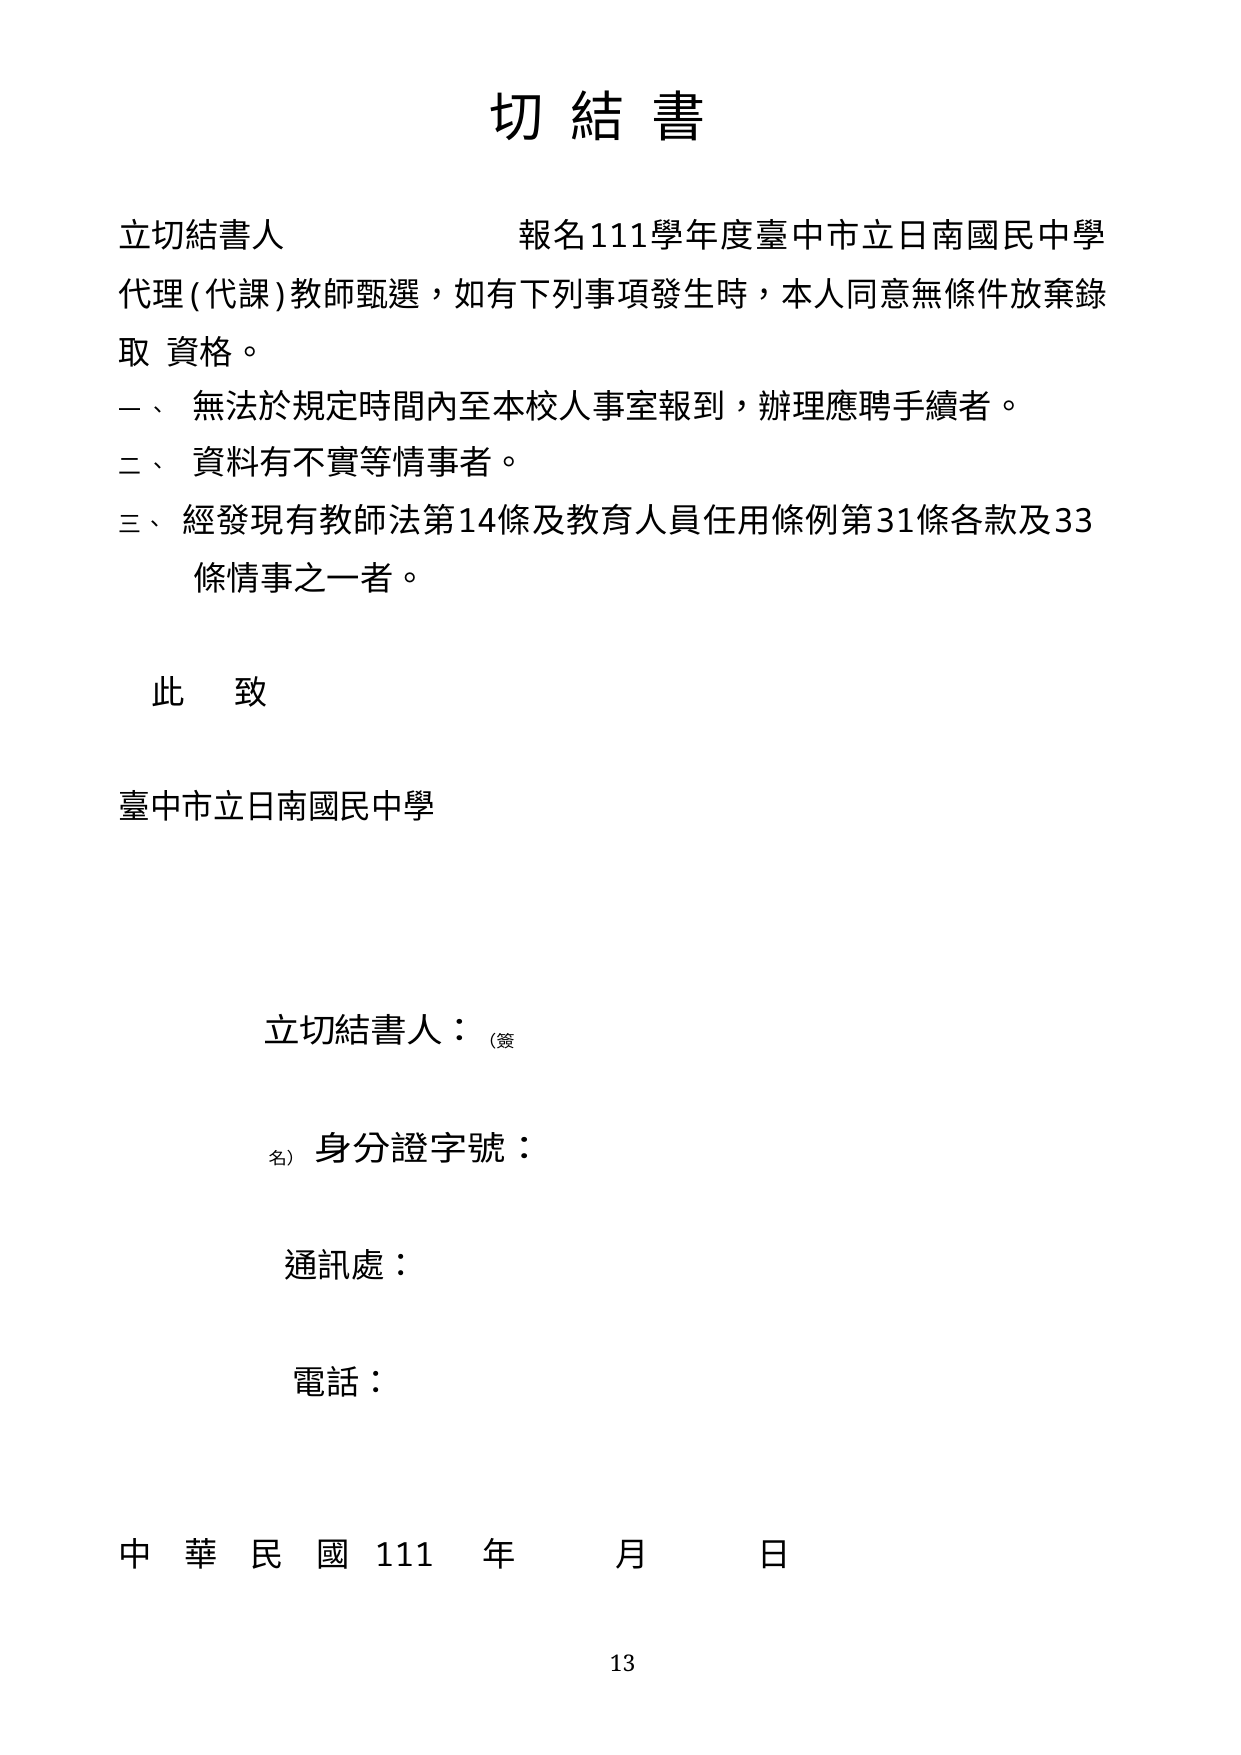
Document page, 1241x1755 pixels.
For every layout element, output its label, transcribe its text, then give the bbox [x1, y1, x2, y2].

text 臺中市立日南國民中學 [118, 780, 1203, 828]
text 立切結書人：（簽名） 身分證字號： [264, 1004, 545, 1169]
text 三、 經發現有教師法第14條及教育人員任用條例第31條各款及33條情事之一者。 [118, 494, 1093, 600]
text 立切結書人 報名111學年度臺中市立日南國民中學代理(代課)教師甄選，如有下列事項發生時，本人同意無條件放棄錄取 資格。 [118, 209, 1107, 374]
text 一、 無法於規定時間內至本校人事室報到，辦理應聘手續者。 [118, 384, 1203, 427]
text 二、 資料有不實等情事者。 [118, 436, 1203, 484]
text 通訊處： 電話： [284, 1238, 418, 1404]
text 此 致 [151, 666, 1203, 714]
text 中 華 民 國 111 年 月 日 [118, 1528, 1203, 1576]
subtitle 切 結 書 [71, 83, 1124, 149]
